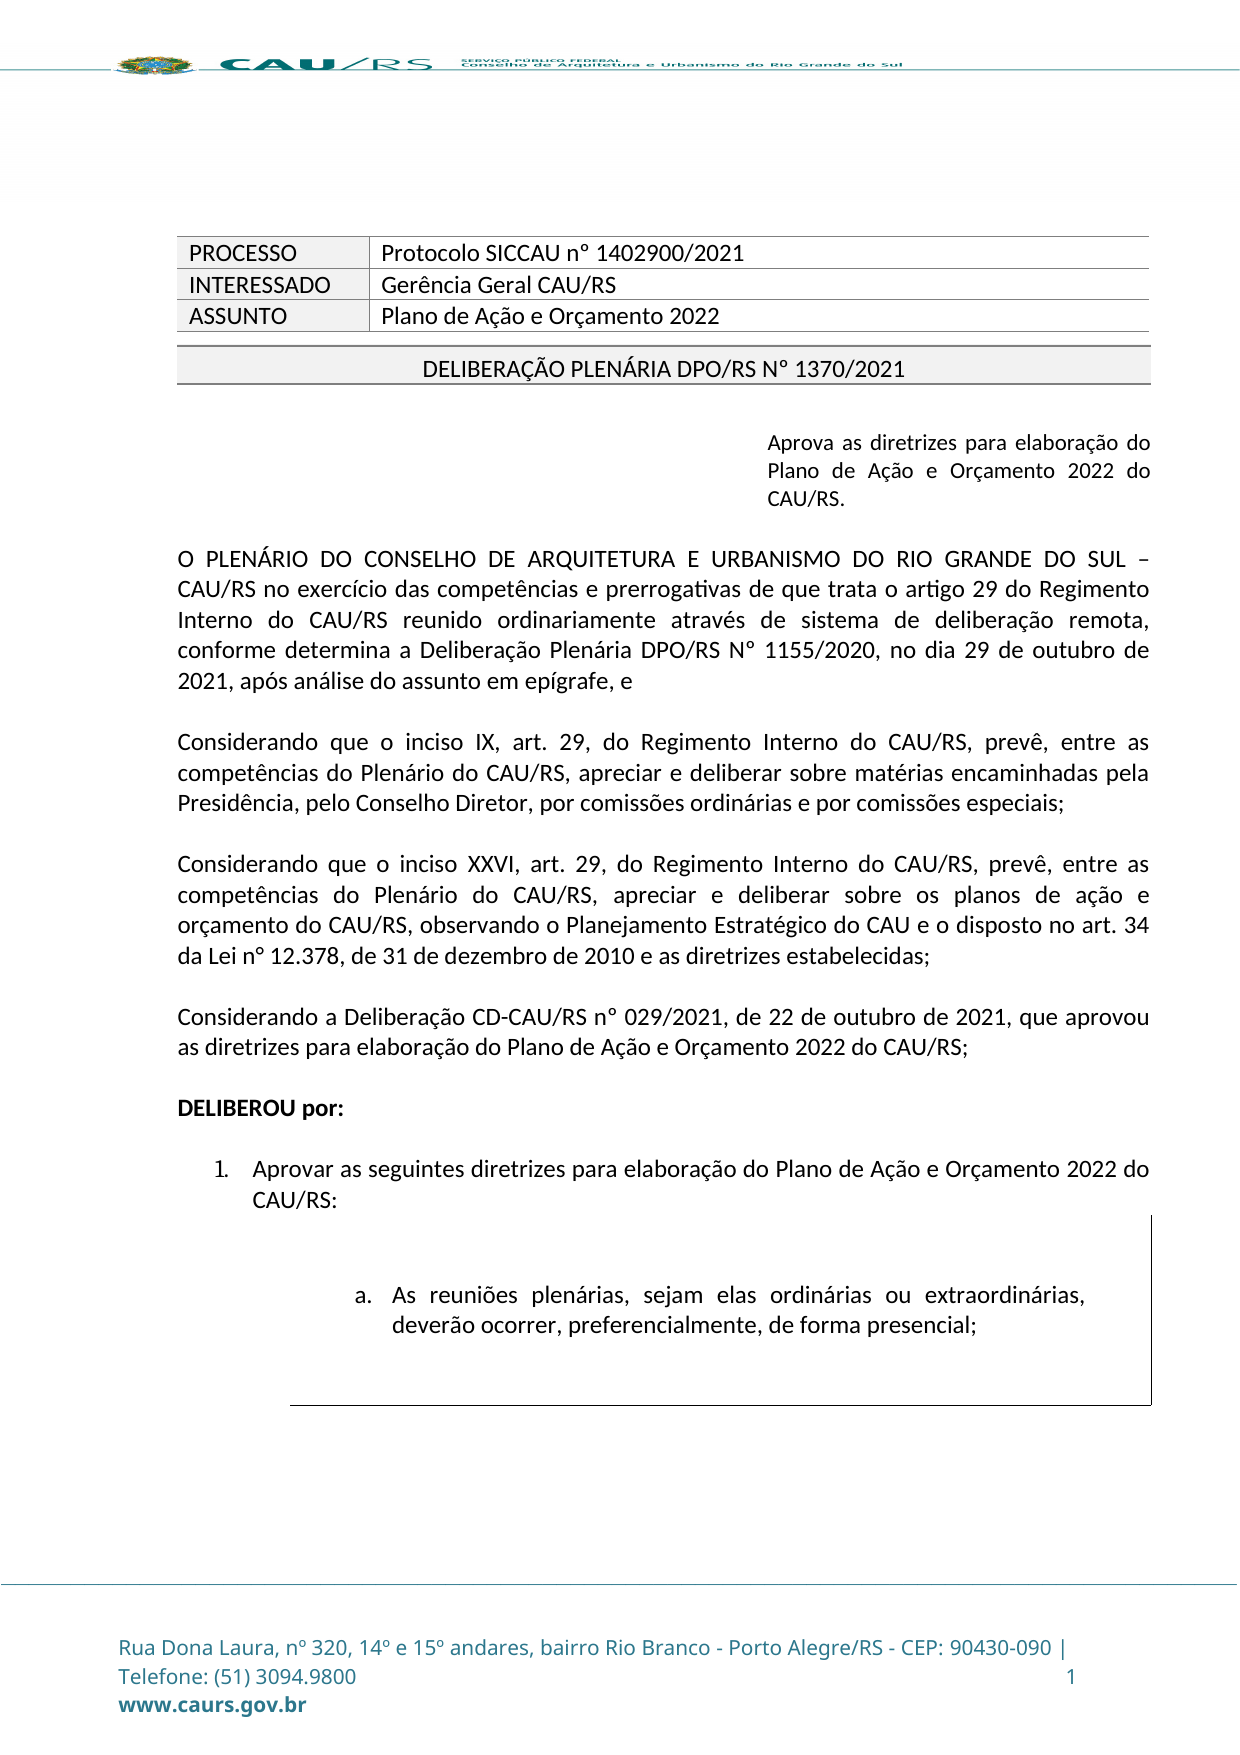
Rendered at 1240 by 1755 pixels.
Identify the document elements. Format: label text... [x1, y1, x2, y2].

table_cell Plano de Ação e Orçamento 2022 [370, 300, 1149, 331]
table_cell INTERESSADO [177, 269, 369, 299]
text Aprova as diretrizes para elaboração do Plano de Ação e Orçamento 2022 do CAU/RS. [767, 428, 1151, 512]
list Considerando que o inciso IX, art. 29, do Regimento Interno do CAU/RS, prevê, entre as competências do Plenário do CAU/RS, apreciar e deliberar sobre matérias encaminhadas pela Presidência, pelo Conselho Diretor, por comissões ordinárias e por comissões especiais; [177, 726, 1151, 818]
list Aprovar as seguintes diretrizes para elaboração do Plano de Ação e Orçamento 2022 do CAU/RS: [215, 1153, 1151, 1214]
table_header Protocolo SICCAU nº 1402900/2021 [370, 237, 1149, 268]
text Considerando que o inciso XXVI, art. 29, do Regimento Interno do CAU/RS, prevê, entre as competências do Plenário do CAU/RS, apreciar e deliberar sobre os planos de ação e orçamento do CAU/RS, observando o Planejamento Estratégico do CAU e o disposto no art. 34 da Lei n° 12.378, de 31 de dezembro de 2010 e as diretrizes estabelecidas; [177, 848, 1151, 970]
table_header PROCESSO [177, 237, 369, 268]
text DELIBERAÇÃO PLENÁRIA DPO/RS Nº 1370/2021 [177, 347, 1151, 383]
text O PLENÁRIO DO CONSELHO DE ARQUITETURA E URBANISMO DO RIO GRANDE DO SUL – CAU/RS no exercício das competências e prerrogativas de que trata o artigo 29 do Regimento Interno do CAU/RS reunido ordinariamente através de sistema de deliberação remota, conforme determina a Deliberação Plenária DPO/RS Nº 1155/2020, no dia 29 de outubro de 2021, após análise do assunto em epígrafe, e [177, 543, 1151, 696]
table_cell ASSUNTO [177, 300, 369, 331]
list Considerando a Deliberação CD-CAU/RS nº 029/2021, de 22 de outubro de 2021, que aprovou as diretrizes para elaboração do Plano de Ação e Orçamento 2022 do CAU/RS; [177, 1001, 1151, 1062]
table_cell Gerência Geral CAU/RS [370, 269, 1149, 299]
text DELIBEROU por: [177, 1092, 1151, 1123]
list As reuniões plenárias, sejam elas ordinárias ou extraordinárias, deverão ocorrer, preferencialmente, de forma presencial; [290, 1214, 1151, 1405]
